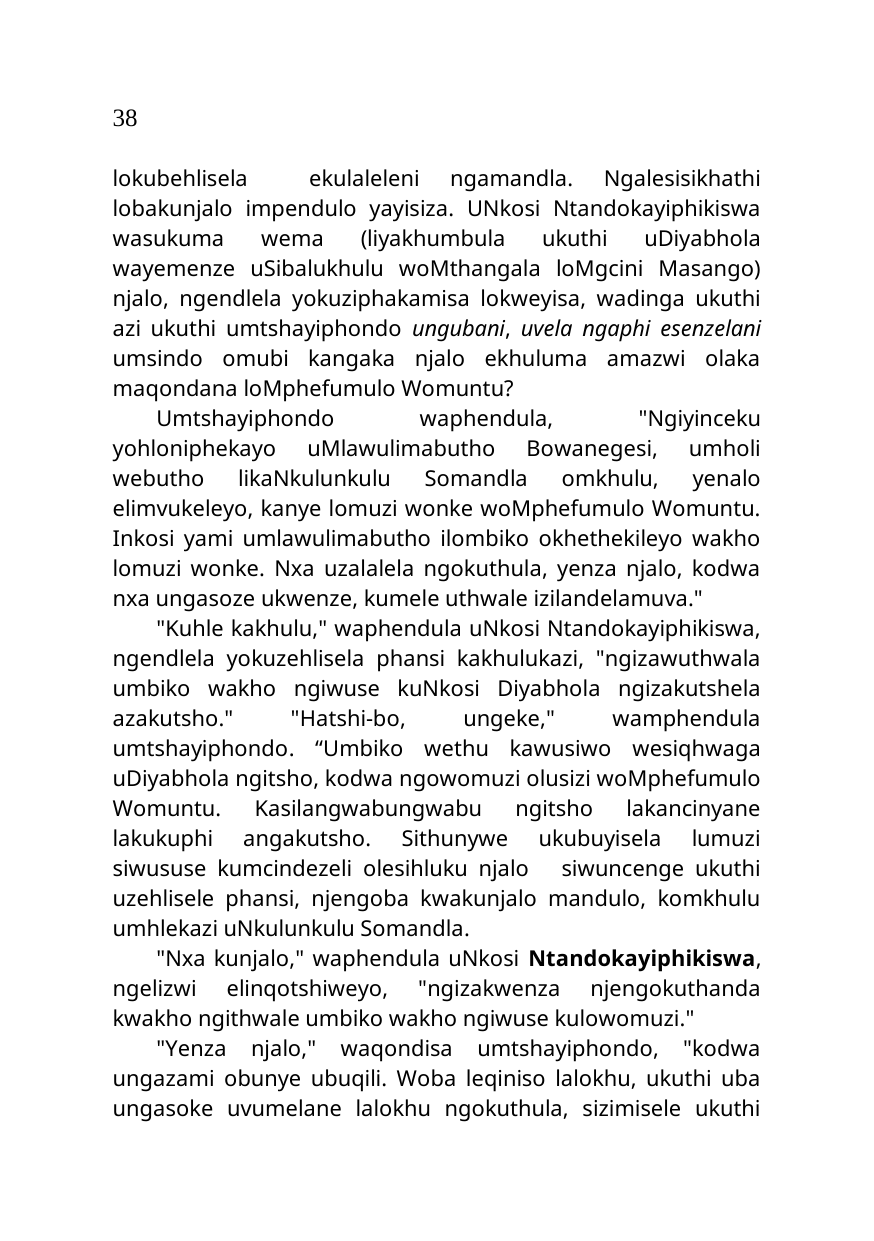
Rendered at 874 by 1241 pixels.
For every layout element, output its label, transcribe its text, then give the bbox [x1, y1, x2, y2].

text Umtshayiphondo waphendula, "Ngiyinceku yohloniphekayo uMlawulimabutho Bowanegesi, umholi webutho likaNkulunkulu Somandla omkhulu, yenalo elimvukeleyo, kanye lomuzi wonke woMphefumulo Womuntu. Inkosi yami umlawulimabutho ilombiko okhethekileyo wakho lomuzi wonke. Nxa uzalalela ngokuthula, yenza njalo, kodwa nxa ungasoze ukwenze, kumele uthwale izilandelamuva." [112, 403, 761, 613]
text "Yenza njalo," waqondisa umtshayiphondo, "kodwa ungazami obunye ubuqili. Woba leqiniso lalokhu, ukuthi uba ungasoke uvumelane lalokhu ngokuthula, sizimisele ukuthi [112, 1033, 761, 1123]
text lokubehlisela ekulaleleni ngamandla. Ngalesisikhathi lobakunjalo impendulo yayisiza. UNkosi Ntandokayiphikiswa wasukuma wema (liyakhumbula ukuthi uDiyabhola wayemenze uSibalukhulu woMthangala loMgcini Masango) njalo, ngendlela yokuziphakamisa lokweyisa, wadinga ukuthi azi ukuthi umtshayiphondo ungubani, uvela ngaphi esenzelani umsindo omubi kangaka njalo ekhuluma amazwi olaka maqondana loMphefumulo Womuntu? [112, 163, 761, 403]
text "Kuhle kakhulu," waphendula uNkosi Ntandokayiphikiswa, ngendlela yokuzehlisela phansi kakhulukazi, "ngizawuthwala umbiko wakho ngiwuse kuNkosi Diyabhola ngizakutshela azakutsho." "Hatshi-bo, ungeke," wamphendula umtshayiphondo. “Umbiko wethu kawusiwo wesiqhwaga uDiyabhola ngitsho, kodwa ngowomuzi olusizi woMphefumulo Womuntu. Kasilangwabungwabu ngitsho lakancinyane lakukuphi angakutsho. Sithunywe ukubuyisela lumuzi siwususe kumcindezeli olesihluku njalo siwuncenge ukuthi uzehlisele phansi, njengoba kwakunjalo mandulo, komkhulu umhlekazi uNkulunkulu Somandla. [112, 613, 761, 943]
text "Nxa kunjalo," waphendula uNkosi Ntandokayiphikiswa, ngelizwi elinqotshiweyo, "ngizakwenza njengokuthanda kwakho ngithwale umbiko wakho ngiwuse kulowomuzi." [112, 943, 761, 1033]
